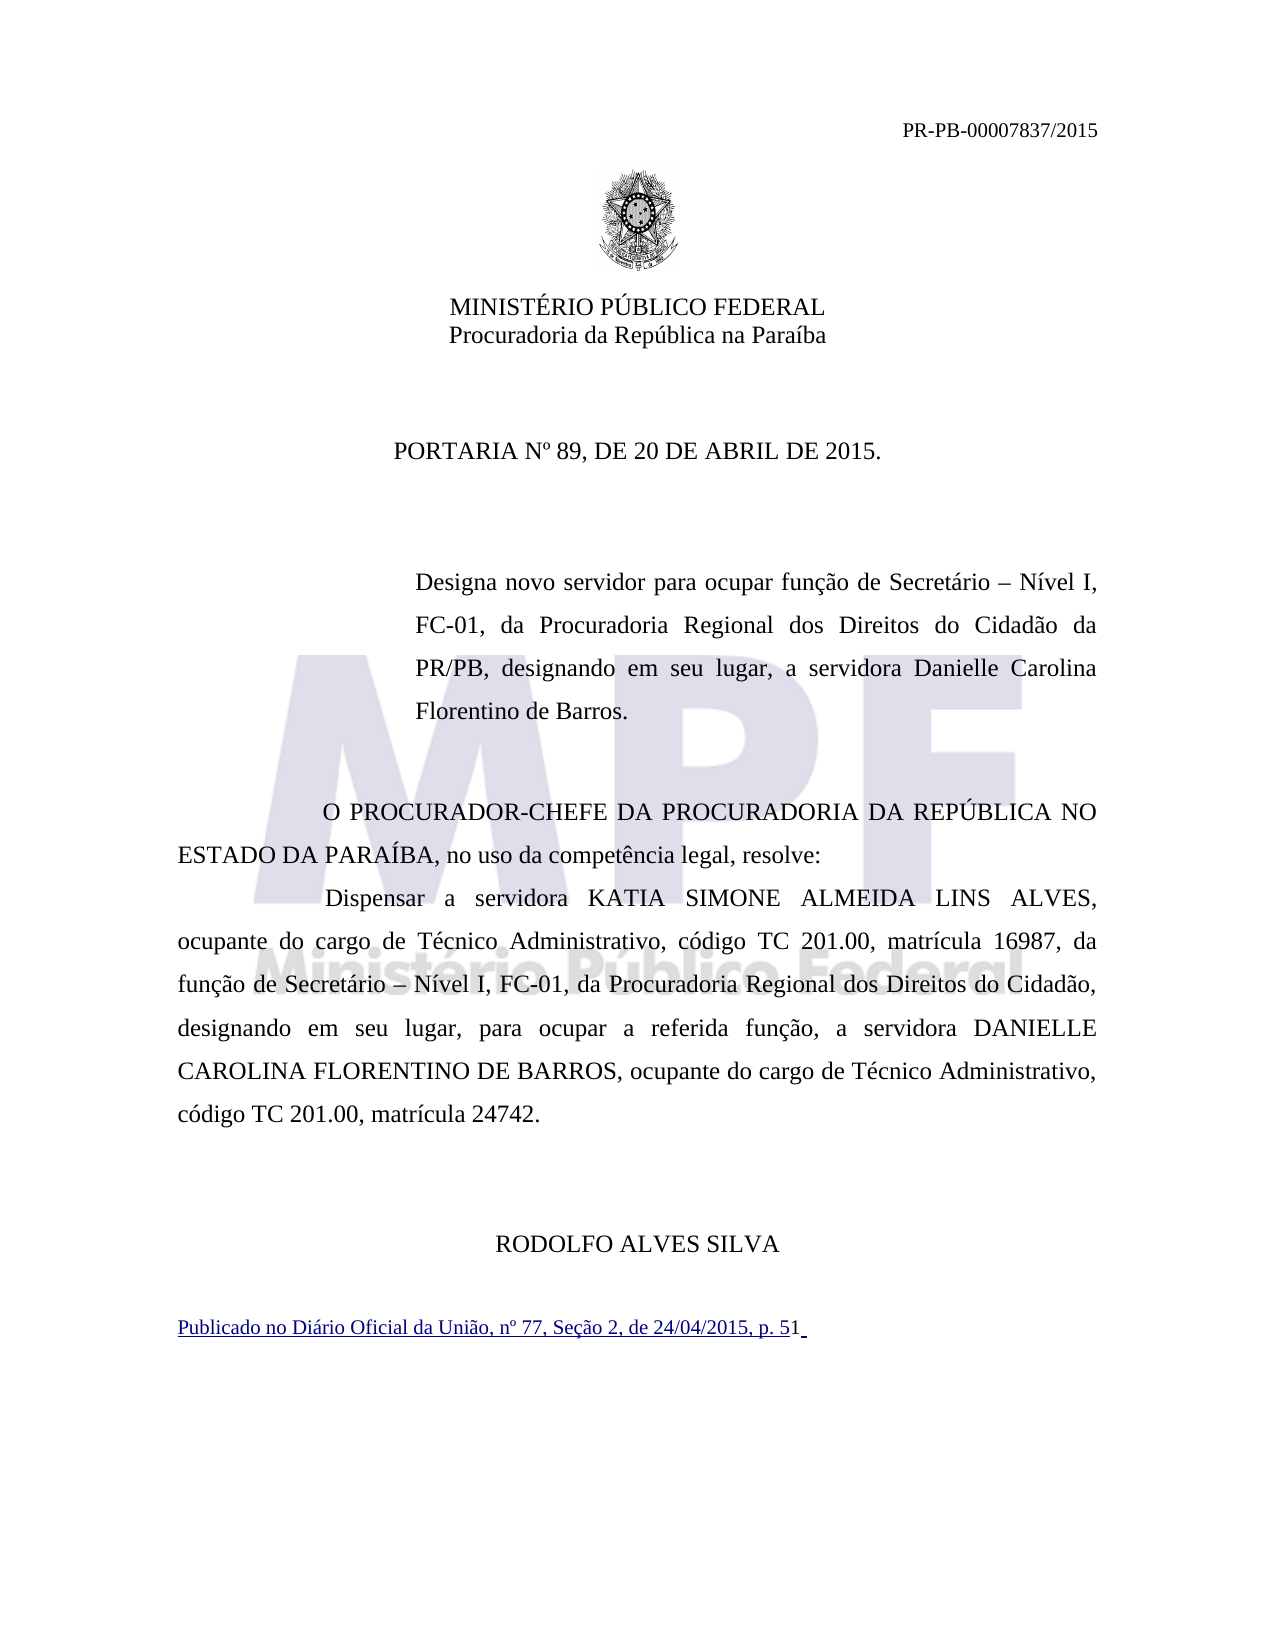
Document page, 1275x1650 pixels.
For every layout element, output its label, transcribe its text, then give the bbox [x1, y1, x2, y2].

text Publicado no Diário Oficial da União, nº 77, Seção 2, de 24/04/2015, p. 51 [177, 1315, 1098, 1339]
text Designa novo servidor para ocupar função de Secretário – Nível I, FC-01, da Procuradoria Regional dos Direitos do Cidadão da PR/PB, designando em seu lugar, a servidora Danielle Carolina Florentino de Barros. [415, 567, 1098, 725]
text PR-PB-00007837/2015 [177, 118, 1098, 142]
text MINISTÉRIO PÚBLICO FEDERAL [177, 292, 1098, 321]
text O PROCURADOR-CHEFE DA PROCURADORIA DA REPÚBLICA NO ESTADO DA PARAÍBA, no uso da competência legal, resolve: [177, 797, 1098, 869]
text RODOLFO ALVES SILVA [177, 1229, 1098, 1257]
text Dispensar a servidora KATIA SIMONE ALMEIDA LINS ALVES, ocupante do cargo de Técnico Administrativo, código TC 201.00, matrícula 16987, da função de Secretário – Nível I, FC-01, da Procuradoria Regional dos Direitos do Cidadão, designando em seu lugar, para ocupar a referida função, a servidora DANIELLE CAROLINA FLORENTINO DE BARROS, ocupante do cargo de Técnico Administrativo, código TC 201.00, matrícula 24742. [177, 883, 1098, 1128]
text Procuradoria da República na Paraíba [177, 321, 1098, 349]
picture [253, 655, 1022, 797]
picture [253, 869, 1022, 883]
text PORTARIA Nº 89, DE 20 DE ABRIL DE 2015. [177, 436, 1098, 465]
picture [596, 163, 679, 271]
